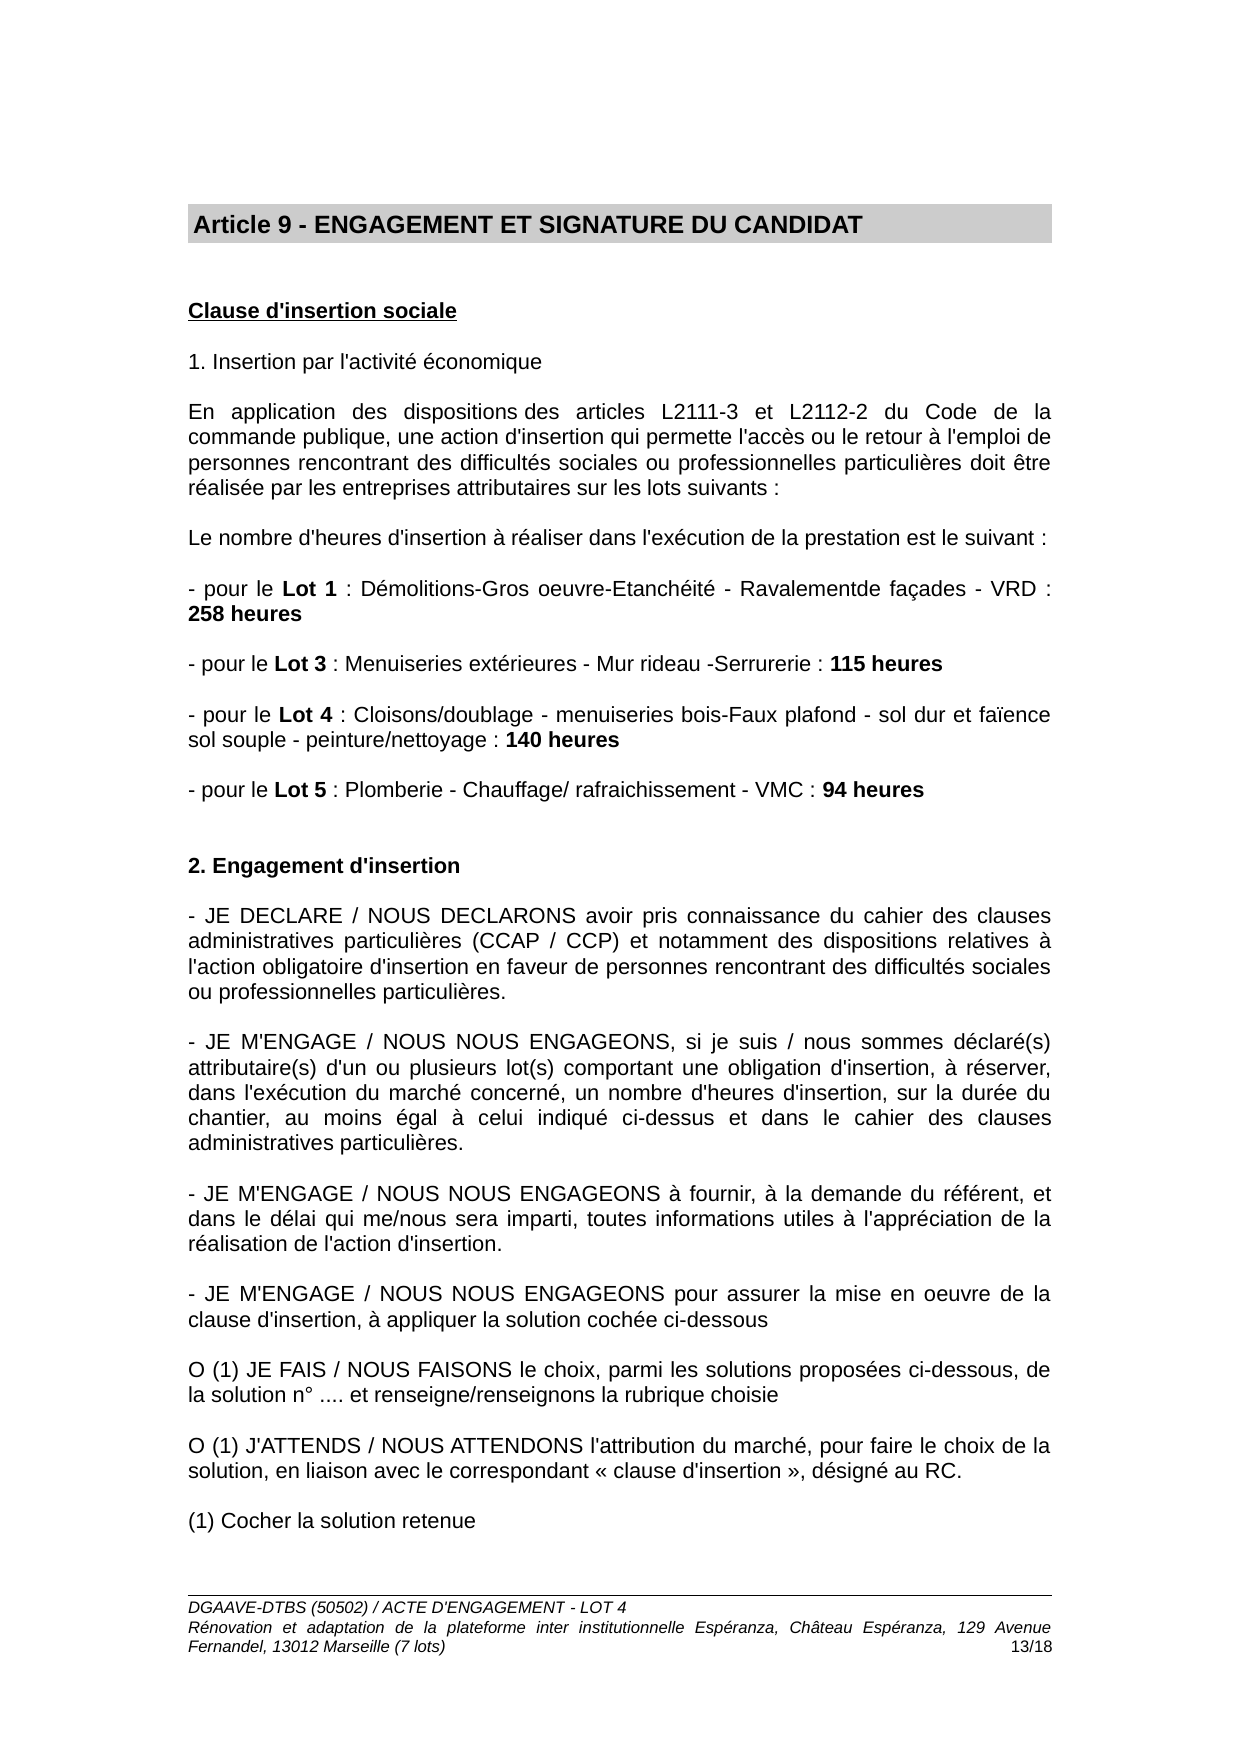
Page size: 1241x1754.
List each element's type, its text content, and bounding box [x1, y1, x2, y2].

text - JE M'ENGAGE / NOUS NOUS ENGAGEONS à fournir, à la demande du référent, et dans le délai qui me/nous sera imparti, toutes informations utiles à l'appréciation de la réalisation de l'action d'insertion. [188, 1181, 1052, 1256]
text - JE M'ENGAGE / NOUS NOUS ENGAGEONS pour assurer la mise en oeuvre de la clause d'insertion, à appliquer la solution cochée ci-dessous [188, 1281, 1052, 1332]
text En application des dispositions des articles L2111-3 et L2112-2 du Code de la commande publique, une action d'insertion qui permette l'accès ou le retour à l'emploi de personnes rencontrant des difficultés sociales ou professionnelles particulières doit être réalisée par les entreprises attributaires sur les lots suivants : [188, 399, 1052, 500]
text - pour le Lot 3 : Menuiseries extérieures - Mur rideau -Serrurerie : 115 heures [188, 651, 1052, 676]
text (1) Cocher la solution retenue [188, 1508, 1052, 1533]
text Le nombre d'heures d'insertion à réaliser dans l'exécution de la prestation est le suivant : [188, 525, 1052, 550]
text 1. Insertion par l'activité économique [188, 349, 1052, 374]
text 2. Engagement d'insertion [188, 853, 1052, 878]
text - JE DECLARE / NOUS DECLARONS avoir pris connaissance du cahier des clauses administratives particulières (CCAP / CCP) et notamment des dispositions relatives à l'action obligatoire d'insertion en faveur de personnes rencontrant des difficultés sociales ou professionnelles particulières. [188, 903, 1052, 1004]
text O (1) J'ATTENDS / NOUS ATTENDONS l'attribution du marché, pour faire le choix de la solution, en liaison avec le correspondant « clause d'insertion », désigné au RC. [188, 1433, 1052, 1483]
text - pour le Lot 1 : Démolitions-Gros oeuvre-Etanchéité - Ravalementde façades - VRD : 258 heures [188, 576, 1052, 626]
text - JE M'ENGAGE / NOUS NOUS ENGAGEONS, si je suis / nous sommes déclaré(s) attributaire(s) d'un ou plusieurs lot(s) comportant une obligation d'insertion, à réserver, dans l'exécution du marché concerné, un nombre d'heures d'insertion, sur la durée du chantier, au moins égal à celui indiqué ci-dessus et dans le cahier des clauses administratives particulières. [188, 1029, 1052, 1155]
text Clause d'insertion sociale [188, 298, 1052, 323]
text O (1) JE FAIS / NOUS FAISONS le choix, parmi les solutions proposées ci-dessous, de la solution n° .... et renseigne/renseignons la rubrique choisie [188, 1357, 1052, 1407]
text - pour le Lot 5 : Plomberie - Chauffage/ rafraichissement - VMC : 94 heures [188, 777, 1052, 802]
subtitle ENGAGEMENT ET SIGNATURE DU CANDIDAT [190, 207, 1050, 241]
text - pour le Lot 4 : Cloisons/doublage - menuiseries bois-Faux plafond - sol dur et faïence sol souple - peinture/nettoyage : 140 heures [188, 702, 1052, 752]
